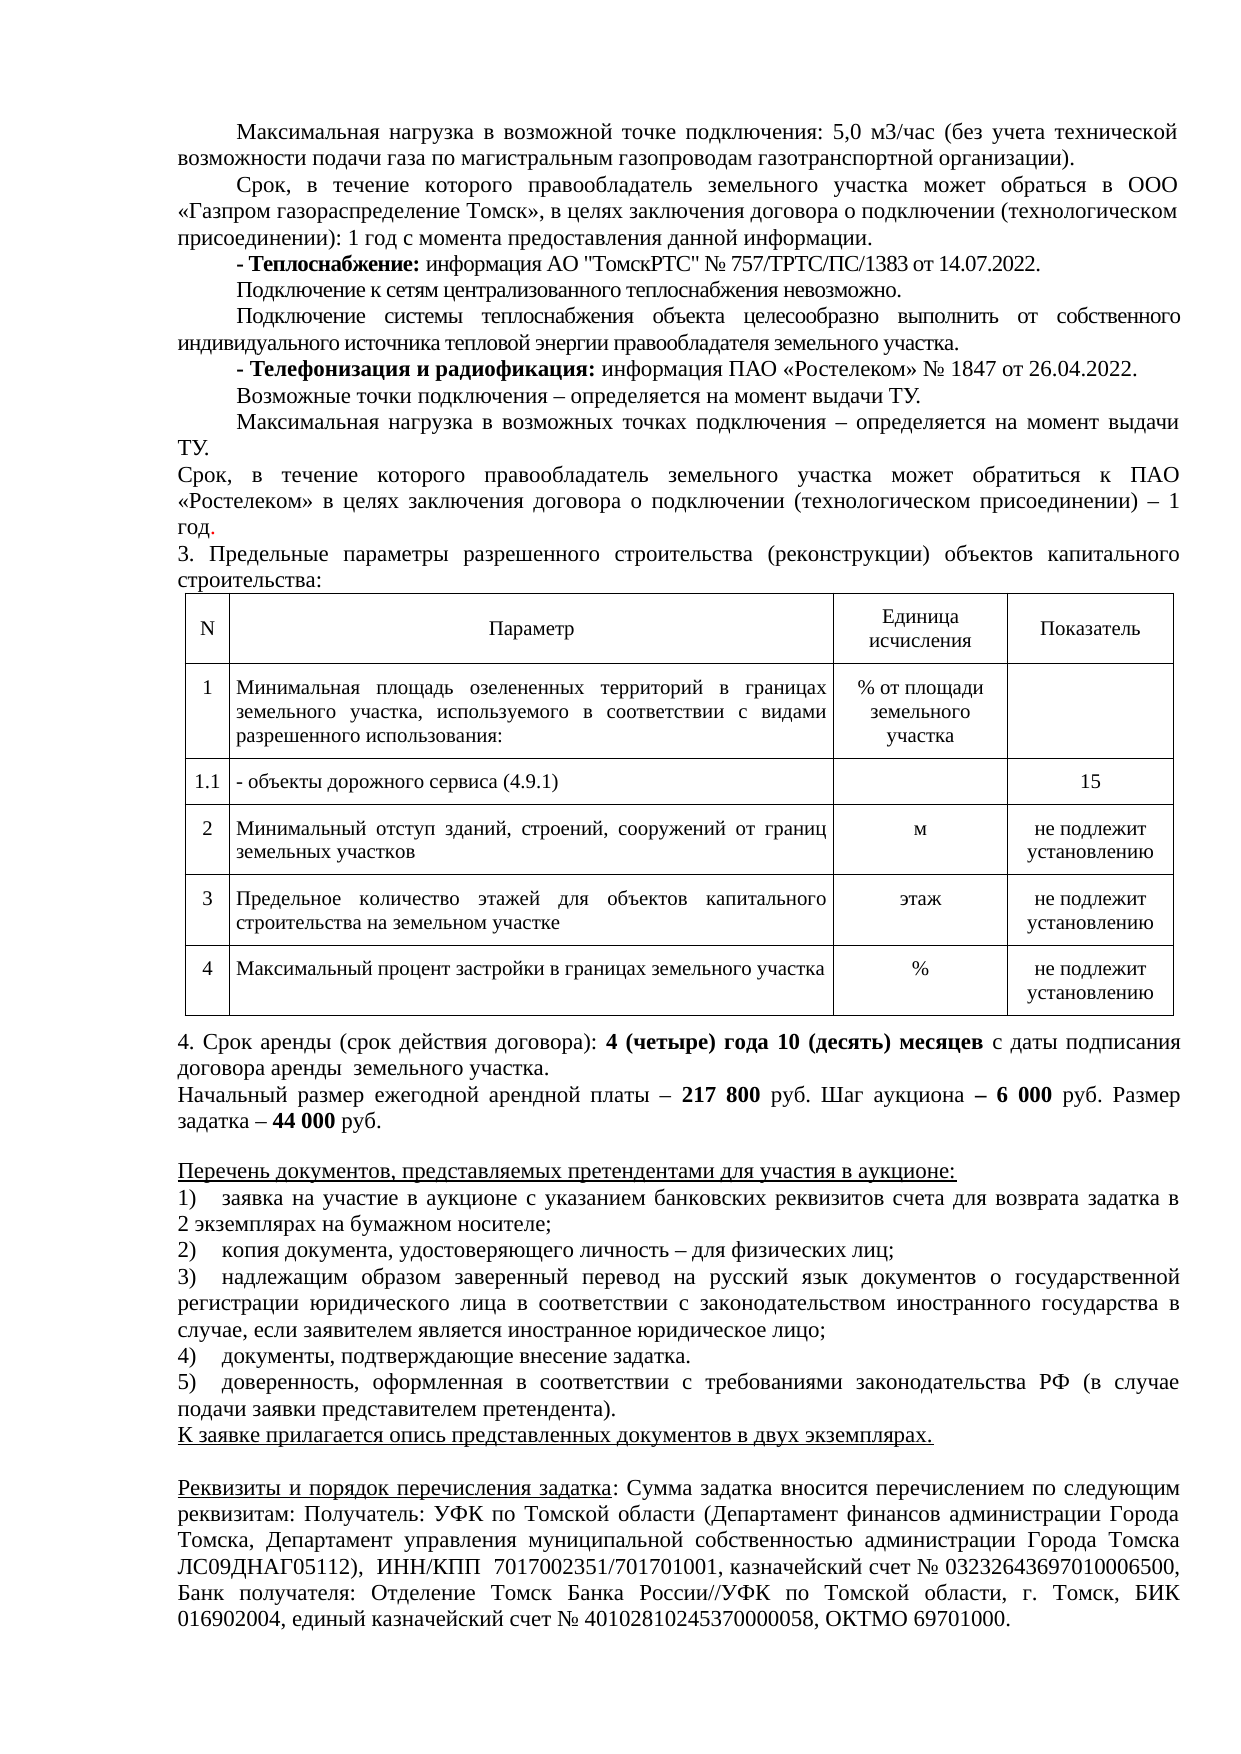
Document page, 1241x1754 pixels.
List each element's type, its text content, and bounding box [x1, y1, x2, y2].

table_cell Максимальный процент застройки в границах земельного участка [230, 946, 833, 1015]
table_cell 4 [186, 946, 229, 1015]
table_header Параметр [230, 594, 833, 663]
list надлежащим образом заверенный перевод на русский язык документов о государственной регистрации юридического лица в соответствии с законодательством иностранного государства в случае, если заявителем является иностранное юридическое лицо; [177, 1263, 1181, 1342]
table_cell % от площади земельного участка [834, 664, 1007, 757]
list копия документа, удостоверяющего личность – для физических лиц; [177, 1237, 1181, 1263]
table_header N [186, 594, 229, 663]
table_cell 3 [186, 875, 229, 944]
table_cell 2 [186, 805, 229, 874]
table_cell - объекты дорожного сервиса (4.9.1) [230, 759, 833, 804]
table_cell не подлежит установлению [1008, 946, 1173, 1015]
table_header Показатель [1008, 594, 1173, 663]
text Максимальная нагрузка в возможной точке подключения: 5,0 м3/час (без учета технической возможности подачи газа по магистральным газопроводам газотранспортной организации). [177, 118, 1179, 171]
table_cell не подлежит установлению [1008, 875, 1173, 944]
table_cell 15 [1008, 759, 1173, 804]
list заявка на участие в аукционе с указанием банковских реквизитов счета для возврата задатка в 2 экземплярах на бумажном носителе; [177, 1184, 1181, 1237]
text 4. Срок аренды (срок действия договора): 4 (четыре) года 10 (десять) месяцев с даты подписания договора аренды земельного участка. [177, 1028, 1181, 1081]
table_cell Минимальная площадь озелененных территорий в границах земельного участка, используемого в соответствии с видами разрешенного использования: [230, 664, 833, 757]
table_cell % [834, 946, 1007, 1015]
table_cell м [834, 805, 1007, 874]
text Перечень документов, представляемых претендентами для участия в аукционе: [177, 1157, 1181, 1184]
text 3. Предельные параметры разрешенного строительства (реконструкции) объектов капитального строительства: [177, 540, 1181, 592]
text Начальный размер ежегодной арендной платы – 217 800 руб. Шаг аукциона – 6 000 руб. Размер задатка – 44 000 руб. [177, 1081, 1181, 1133]
text - Теплоснабжение: информация АО "ТомскРТС" № 757/ТРТС/ПС/1383 от 14.07.2022. [177, 250, 1181, 276]
table_cell 1 [186, 664, 229, 757]
table_cell Предельное количество этажей для объектов капитального строительства на земельном участке [230, 875, 833, 944]
table_header Единица исчисления [834, 594, 1007, 663]
text Максимальная нагрузка в возможных точках подключения – определяется на момент выдачи ТУ. [177, 408, 1181, 461]
text К заявке прилагается опись представленных документов в двух экземплярах. [177, 1421, 1181, 1447]
list доверенность, оформленная в соответствии с требованиями законодательства РФ (в случае подачи заявки представителем претендента). [177, 1368, 1181, 1421]
table_cell [1008, 664, 1173, 757]
text Подключение к сетям централизованного теплоснабжения невозможно. [177, 276, 1181, 303]
text - Телефонизация и радиофикация: информация ПАО «Ростелеком» № 1847 от 26.04.2022. [177, 355, 1181, 382]
table_cell этаж [834, 875, 1007, 944]
table_cell [834, 759, 1007, 804]
text Возможные точки подключения – определяется на момент выдачи ТУ. [177, 382, 1181, 408]
table_cell не подлежит установлению [1008, 805, 1173, 874]
text Подключение системы теплоснабжения объекта целесообразно выполнить от собственного индивидуального источника тепловой энергии правообладателя земельного участка. [177, 303, 1181, 355]
text Срок, в течение которого правообладатель земельного участка может обратиться к ПАО «Ростелеком» в целях заключения договора о подключении (технологическом присоединении) – 1 год. [177, 461, 1181, 540]
text Реквизиты и порядок перечисления задатка: Сумма задатка вносится перечислением по следующим реквизитам: Получатель: УФК по Томской области (Департамент финансов администрации Города Томска, Департамент управления муниципальной собственностью администрации Города Томска ЛС09ДНАГ05112), ИНН/КПП 7017002351/701701001, казначейский счет № 03232643697010006500, Банк получателя: Отделение Томск Банка России//УФК по Томской области, г. Томск, БИК 016902004, единый казначейский счет № 40102810245370000058, ОКТМО 69701000. [177, 1474, 1181, 1632]
text Срок, в течение которого правообладатель земельного участка может обраться в ООО «Газпром газораспределение Томск», в целях заключения договора о подключении (технологическом присоединении): 1 год с момента предоставления данной информации. [177, 171, 1179, 250]
table_cell 1.1 [186, 759, 229, 804]
table_cell Минимальный отступ зданий, строений, сооружений от границ земельных участков [230, 805, 833, 874]
list документы, подтверждающие внесение задатка. [177, 1342, 1181, 1368]
